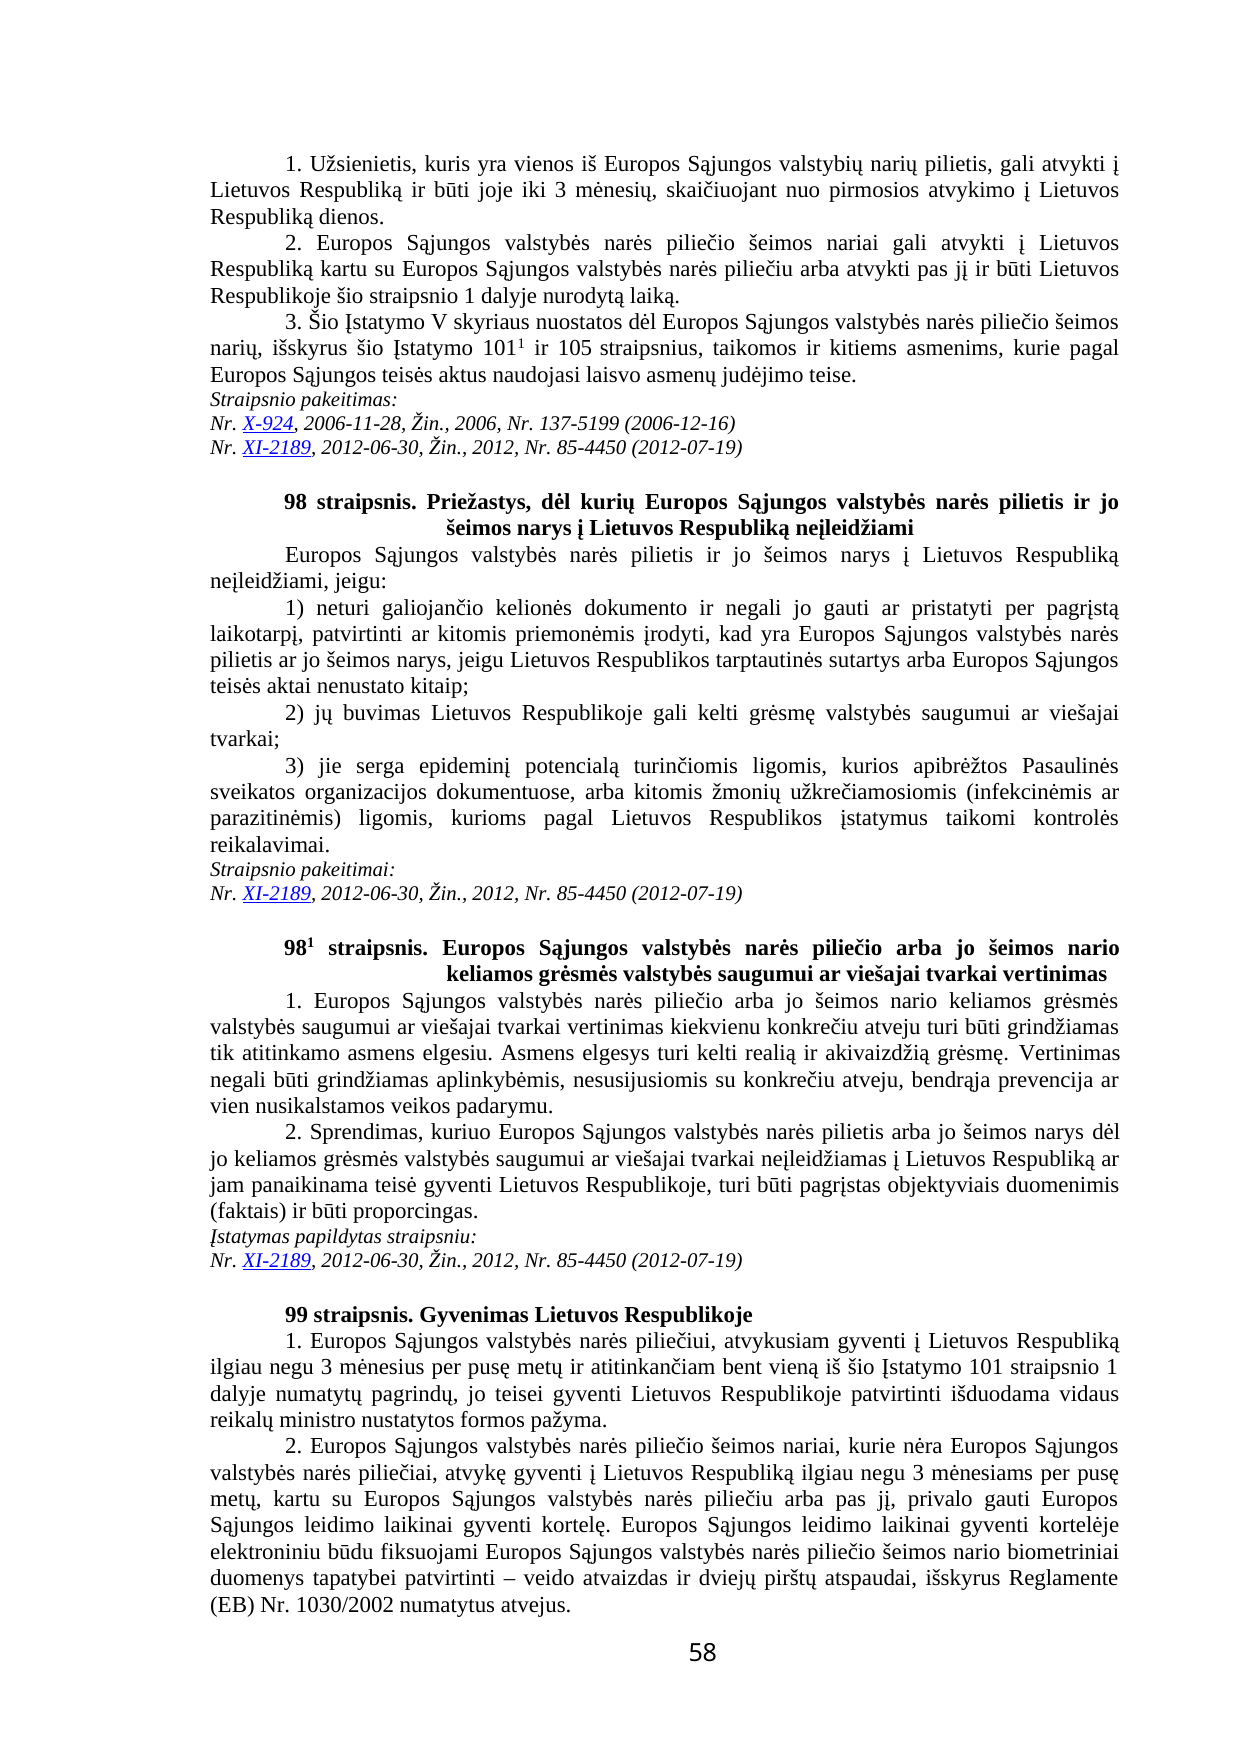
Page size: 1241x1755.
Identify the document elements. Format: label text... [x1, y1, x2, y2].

text 98 straipsnis. Priežastys, dėl kurių Europos Sąjungos valstybės narės pilietis ir jo šeimos narys į Lietuvos Respubliką neįleidžiami [284, 488, 1120, 541]
text 2. Europos Sąjungos valstybės narės piliečio šeimos nariai, kurie nėra Europos Sąjungos valstybės narės piliečiai, atvykę gyventi į Lietuvos Respubliką ilgiau negu 3 mėnesiams per pusę metų, kartu su Europos Sąjungos valstybės narės piliečiu arba pas jį, privalo gauti Europos Sąjungos leidimo laikinai gyventi kortelę. Europos Sąjungos leidimo laikinai gyventi kortelėje elektroniniu būdu fiksuojami Europos Sąjungos valstybės narės piliečio šeimos nario biometriniai duomenys tapatybei patvirtinti – veido atvaizdas ir dviejų pirštų atspaudai, išskyrus Reglamente (EB) Nr. 1030/2002 numatytus atvejus. [210, 1432, 1120, 1617]
text Nr. X-924, 2006-11-28, Žin., 2006, Nr. 137-5199 (2006-12-16) [210, 411, 1120, 435]
text Nr. XI-2189, 2012-06-30, Žin., 2012, Nr. 85-4450 (2012-07-19) [210, 435, 1120, 459]
text 2) jų buvimas Lietuvos Respublikoje gali kelti grėsmę valstybės saugumui ar viešajai tvarkai; [210, 699, 1120, 752]
text Nr. XI-2189, 2012-06-30, Žin., 2012, Nr. 85-4450 (2012-07-19) [210, 881, 1120, 905]
text 1. Europos Sąjungos valstybės narės piliečio arba jo šeimos nario keliamos grėsmės valstybės saugumui ar viešajai tvarkai vertinimas kiekvienu konkrečiu atveju turi būti grindžiamas tik atitinkamo asmens elgesiu. Asmens elgesys turi kelti realią ir akivaizdžią grėsmę. Vertinimas negali būti grindžiamas aplinkybėmis, nesusijusiomis su konkrečiu atveju, bendrąja prevencija ar vien nusikalstamos veikos padarymu. [210, 987, 1120, 1118]
text 981 straipsnis. Europos Sąjungos valstybės narės piliečio arba jo šeimos nario keliamos grėsmės valstybės saugumui ar viešajai tvarkai vertinimas [284, 934, 1120, 987]
text 99 straipsnis. Gyvenimas Lietuvos Respublikoje [210, 1301, 1120, 1327]
text 3) jie serga epideminį potencialą turinčiomis ligomis, kurios apibrėžtos Pasaulinės sveikatos organizacijos dokumentuose, arba kitomis žmonių užkrečiamosiomis (infekcinėmis ar parazitinėmis) ligomis, kurioms pagal Lietuvos Respublikos įstatymus taikomi kontrolės reikalavimai. [210, 752, 1120, 857]
text Įstatymas papildytas straipsniu: [210, 1224, 1120, 1248]
text 3. Šio Įstatymo V skyriaus nuostatos dėl Europos Sąjungos valstybės narės piliečio šeimos narių, išskyrus šio Įstatymo 1011 ir 105 straipsnius, taikomos ir kitiems asmenims, kurie pagal Europos Sąjungos teisės aktus naudojasi laisvo asmenų judėjimo teise. [210, 308, 1120, 387]
text Straipsnio pakeitimai: [210, 857, 1120, 881]
text Straipsnio pakeitimas: [210, 387, 1120, 411]
text 1. Europos Sąjungos valstybės narės piliečiui, atvykusiam gyventi į Lietuvos Respubliką ilgiau negu 3 mėnesius per pusę metų ir atitinkančiam bent vieną iš šio Įstatymo 101 straipsnio 1 dalyje numatytų pagrindų, jo teisei gyventi Lietuvos Respublikoje patvirtinti išduodama vidaus reikalų ministro nustatytos formos pažyma. [210, 1327, 1120, 1432]
text 2. Europos Sąjungos valstybės narės piliečio šeimos nariai gali atvykti į Lietuvos Respubliką kartu su Europos Sąjungos valstybės narės piliečiu arba atvykti pas jį ir būti Lietuvos Respublikoje šio straipsnio 1 dalyje nurodytą laiką. [210, 229, 1120, 308]
text 1) neturi galiojančio kelionės dokumento ir negali jo gauti ar pristatyti per pagrįstą laikotarpį, patvirtinti ar kitomis priemonėmis įrodyti, kad yra Europos Sąjungos valstybės narės pilietis ar jo šeimos narys, jeigu Lietuvos Respublikos tarptautinės sutartys arba Europos Sąjungos teisės aktai nenustato kitaip; [210, 593, 1120, 699]
text Europos Sąjungos valstybės narės pilietis ir jo šeimos narys į Lietuvos Respubliką neįleidžiami, jeigu: [210, 541, 1120, 593]
text Nr. XI-2189, 2012-06-30, Žin., 2012, Nr. 85-4450 (2012-07-19) [210, 1248, 1120, 1272]
text 1. Užsienietis, kuris yra vienos iš Europos Sąjungos valstybių narių pilietis, gali atvykti į Lietuvos Respubliką ir būti joje iki 3 mėnesių, skaičiuojant nuo pirmosios atvykimo į Lietuvos Respubliką dienos. [210, 150, 1120, 229]
text 2. Sprendimas, kuriuo Europos Sąjungos valstybės narės pilietis arba jo šeimos narys dėl jo keliamos grėsmės valstybės saugumui ar viešajai tvarkai neįleidžiamas į Lietuvos Respubliką ar jam panaikinama teisė gyventi Lietuvos Respublikoje, turi būti pagrįstas objektyviais duomenimis (faktais) ir būti proporcingas. [210, 1118, 1120, 1224]
